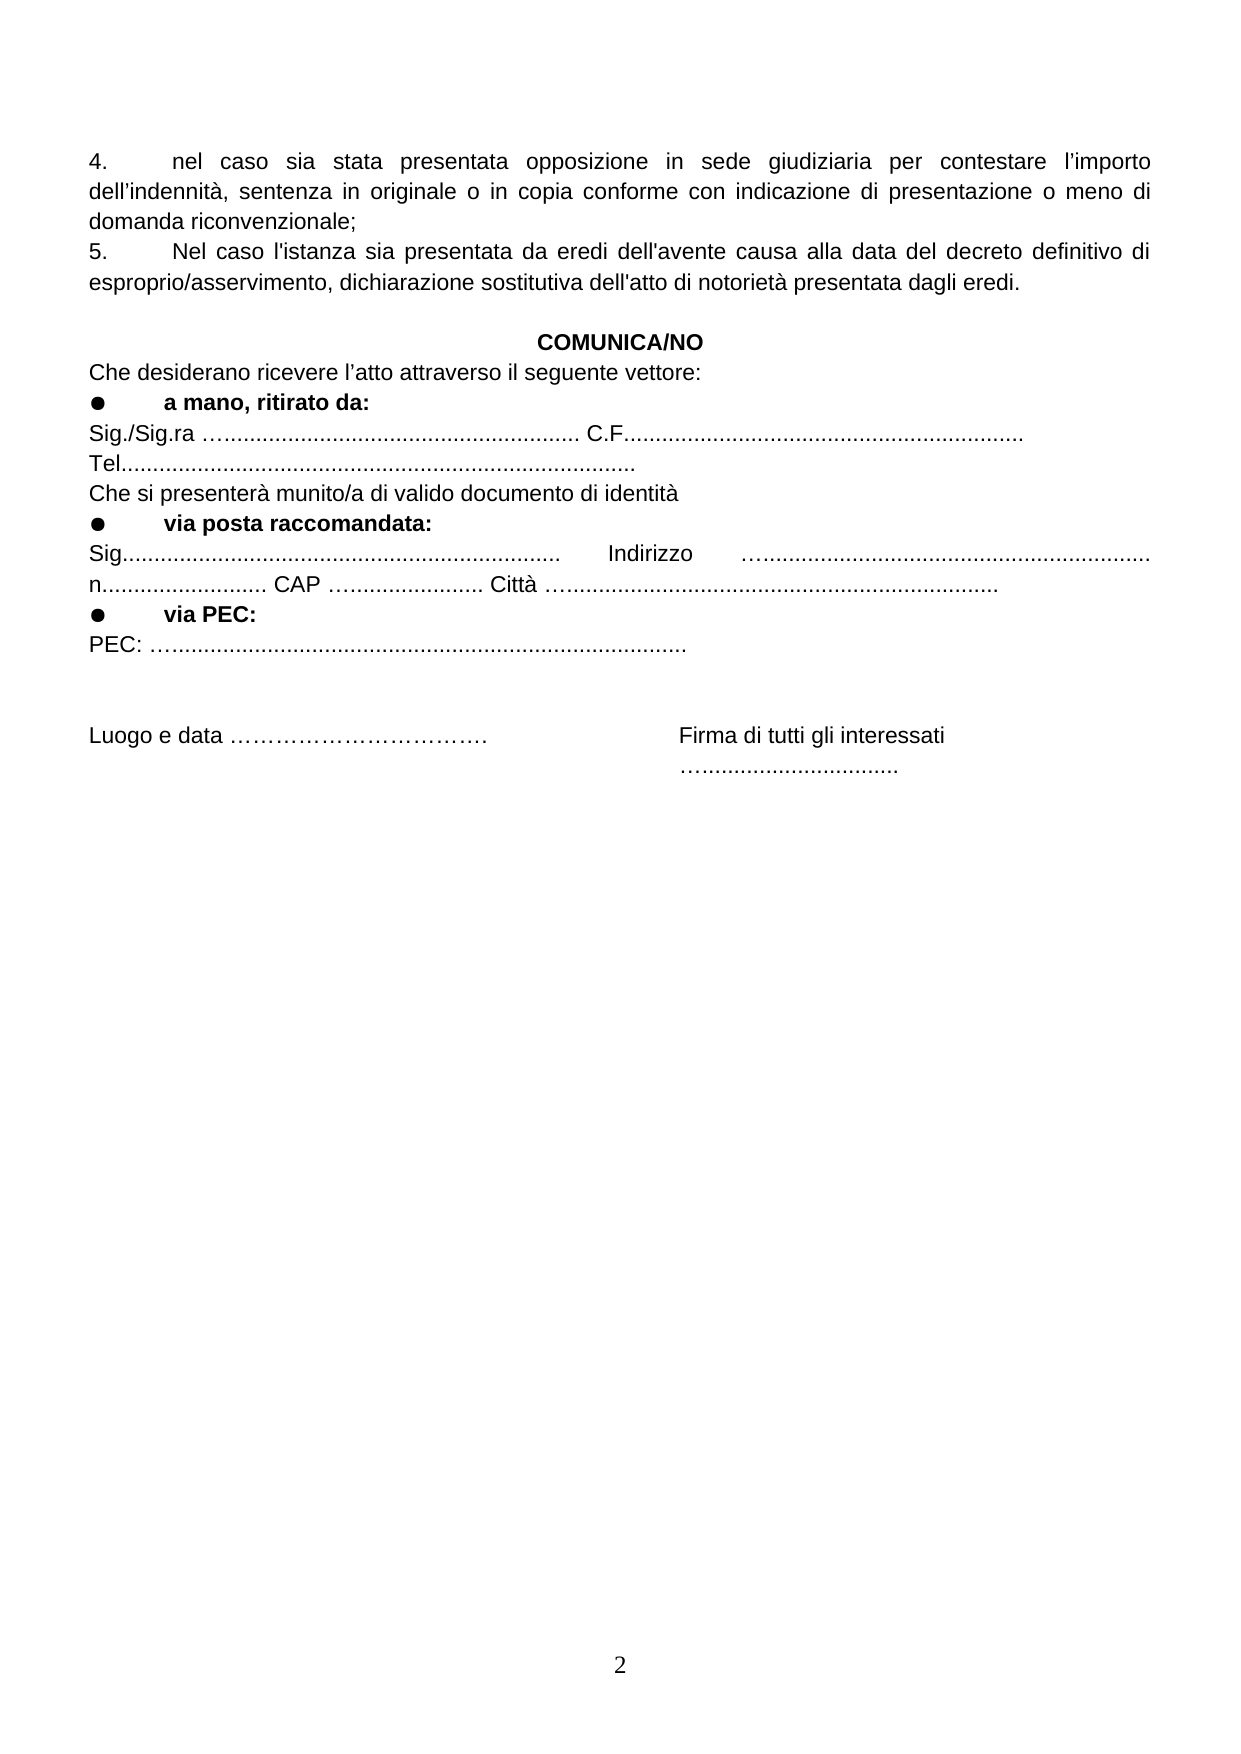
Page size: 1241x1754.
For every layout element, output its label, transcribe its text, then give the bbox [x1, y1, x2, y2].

list PEC: …................................................................................. [89, 631, 1152, 657]
list via PEC: [89, 601, 1152, 627]
list Sig./Sig.ra …........................................................ C.F............................................................... [89, 419, 1152, 446]
list Tel................................................................................. [89, 450, 1152, 476]
list a mano, ritirato da: [89, 389, 1152, 416]
text COMUNICA/NO [89, 329, 1152, 355]
list Che si presenterà munito/a di valido documento di identità [89, 480, 1152, 506]
list via posta raccomandata: [89, 510, 1152, 537]
text Che desiderano ricevere l’atto attraverso il seguente vettore: [89, 359, 1152, 386]
list Sig..................................................................... Indirizzo …............................................................. n.......................... CAP …..................... Città ….................................................................... [89, 540, 1152, 597]
text …............................... [89, 752, 1152, 778]
text Luogo e data ……………………………. Firma di tutti gli interessati [89, 722, 1152, 748]
list nel caso sia stata presentata opposizione in sede giudiziaria per contestare l’importo dell’indennità, sentenza in originale o in copia conforme con indicazione di presentazione o meno di domanda riconvenzionale; [89, 148, 1152, 234]
list Nel caso l'istanza sia presentata da eredi dell'avente causa alla data del decreto definitivo di esproprio/asservimento, dichiarazione sostitutiva dell'atto di notorietà presentata dagli eredi. [89, 238, 1152, 295]
